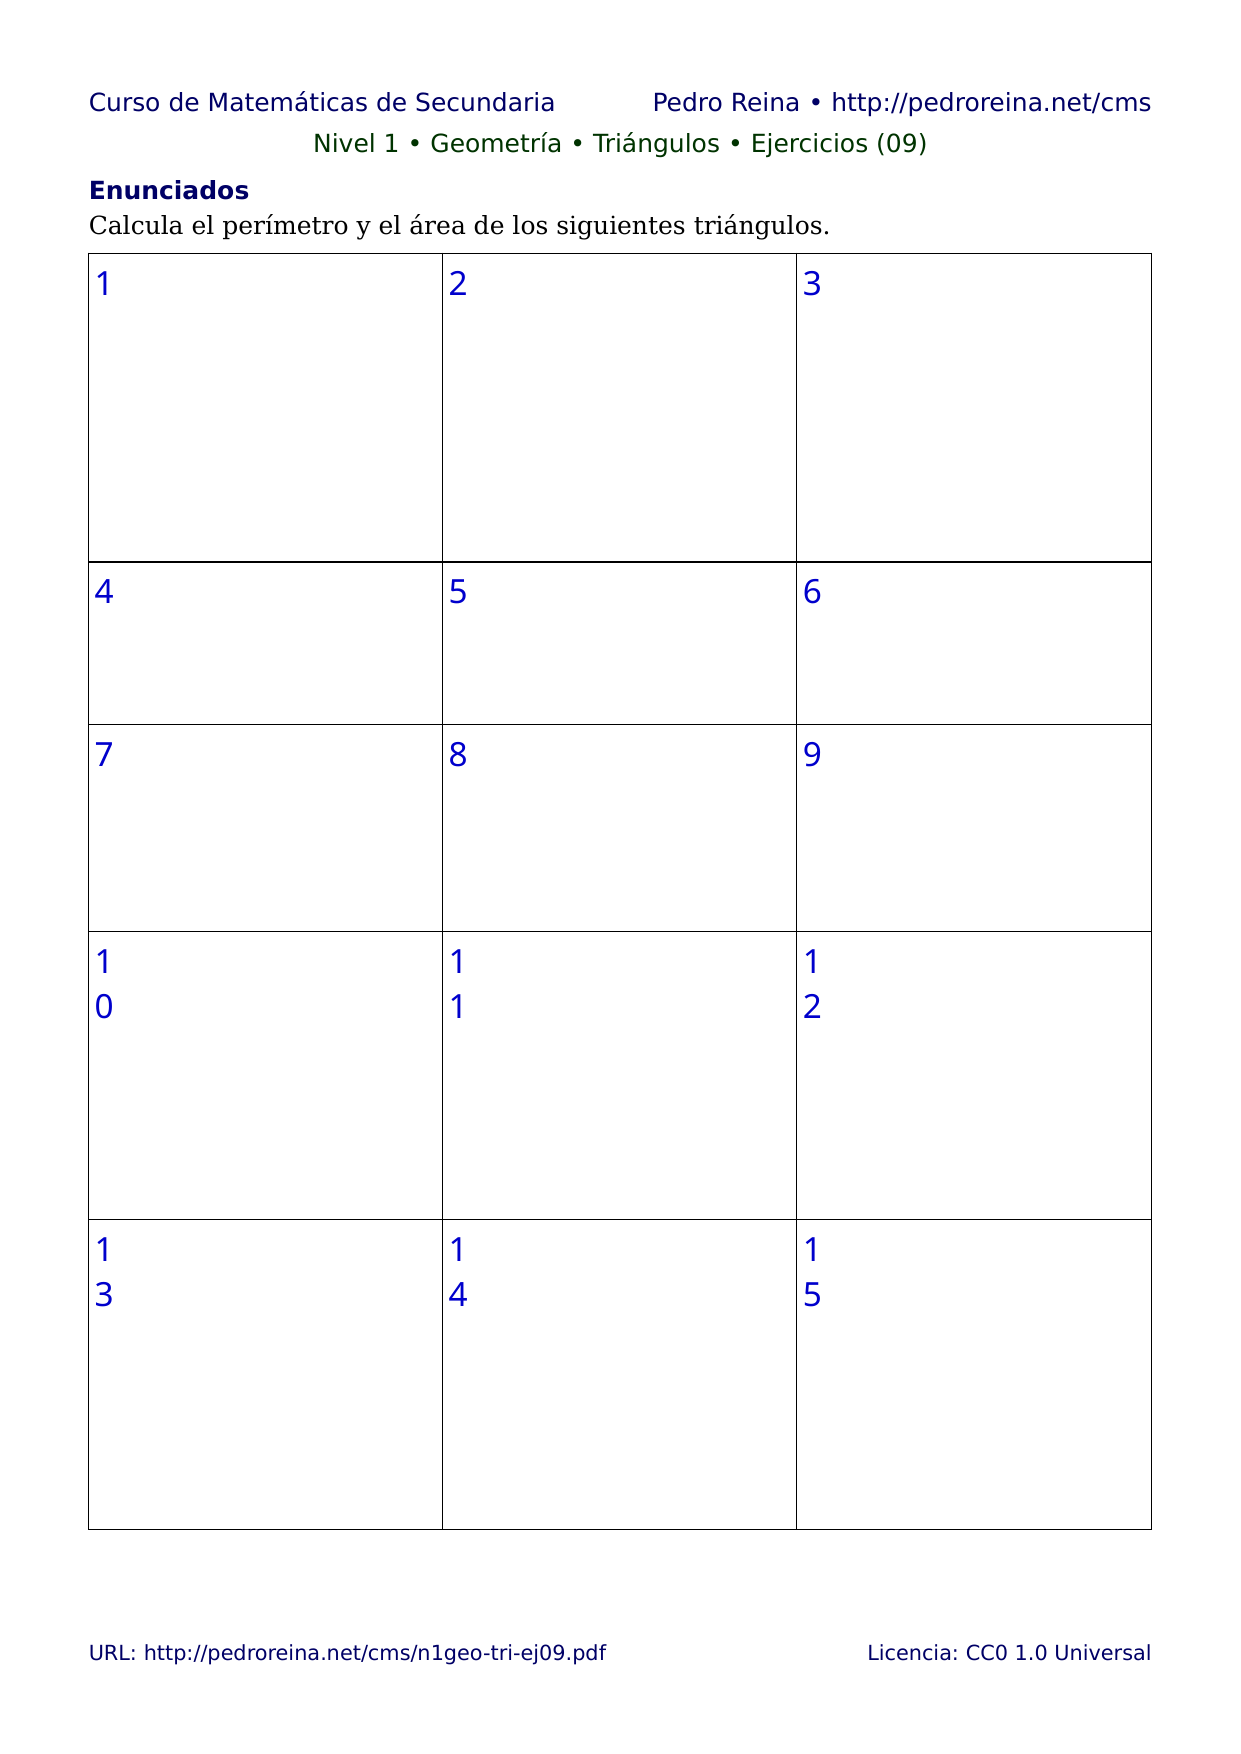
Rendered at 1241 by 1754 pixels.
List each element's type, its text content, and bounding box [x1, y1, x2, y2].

table_cell [841, 932, 1151, 1219]
table_cell 10 [89, 932, 133, 1219]
table_cell [133, 563, 442, 724]
table_cell [487, 1220, 796, 1529]
table_cell [133, 932, 442, 1219]
table_cell [487, 563, 796, 724]
table_cell 14 [443, 1220, 487, 1529]
table_cell 7 [89, 725, 133, 931]
table_header [841, 254, 1151, 561]
text Nivel 1 • Geometría • Triángulos • Ejercicios (09) [88, 129, 1152, 159]
table_cell [841, 563, 1151, 724]
table_cell 4 [89, 563, 133, 724]
table_cell [487, 932, 796, 1219]
table_cell 12 [797, 932, 841, 1219]
table_cell 9 [797, 725, 841, 931]
table_cell [841, 1220, 1151, 1529]
text Curso de Matemáticas de Secundaria Pedro Reina • http://pedroreina.net/cms [88, 88, 1152, 118]
table_header [487, 254, 796, 561]
text Calcula el perímetro y el área de los siguientes triángulos. [88, 211, 1152, 241]
table_cell [841, 725, 1151, 931]
table_cell 13 [89, 1220, 133, 1529]
table_header 1 [89, 254, 133, 561]
table_cell [487, 725, 796, 931]
table_header [133, 254, 442, 561]
text Enunciados [88, 176, 1152, 206]
table_cell [133, 1220, 442, 1529]
table_cell 11 [443, 932, 487, 1219]
table_cell 15 [797, 1220, 841, 1529]
table_header 2 [443, 254, 487, 561]
table_header 3 [797, 254, 841, 561]
table_cell 8 [443, 725, 487, 931]
table_cell [133, 725, 442, 931]
table_cell 5 [443, 563, 487, 724]
table_cell 6 [797, 563, 841, 724]
